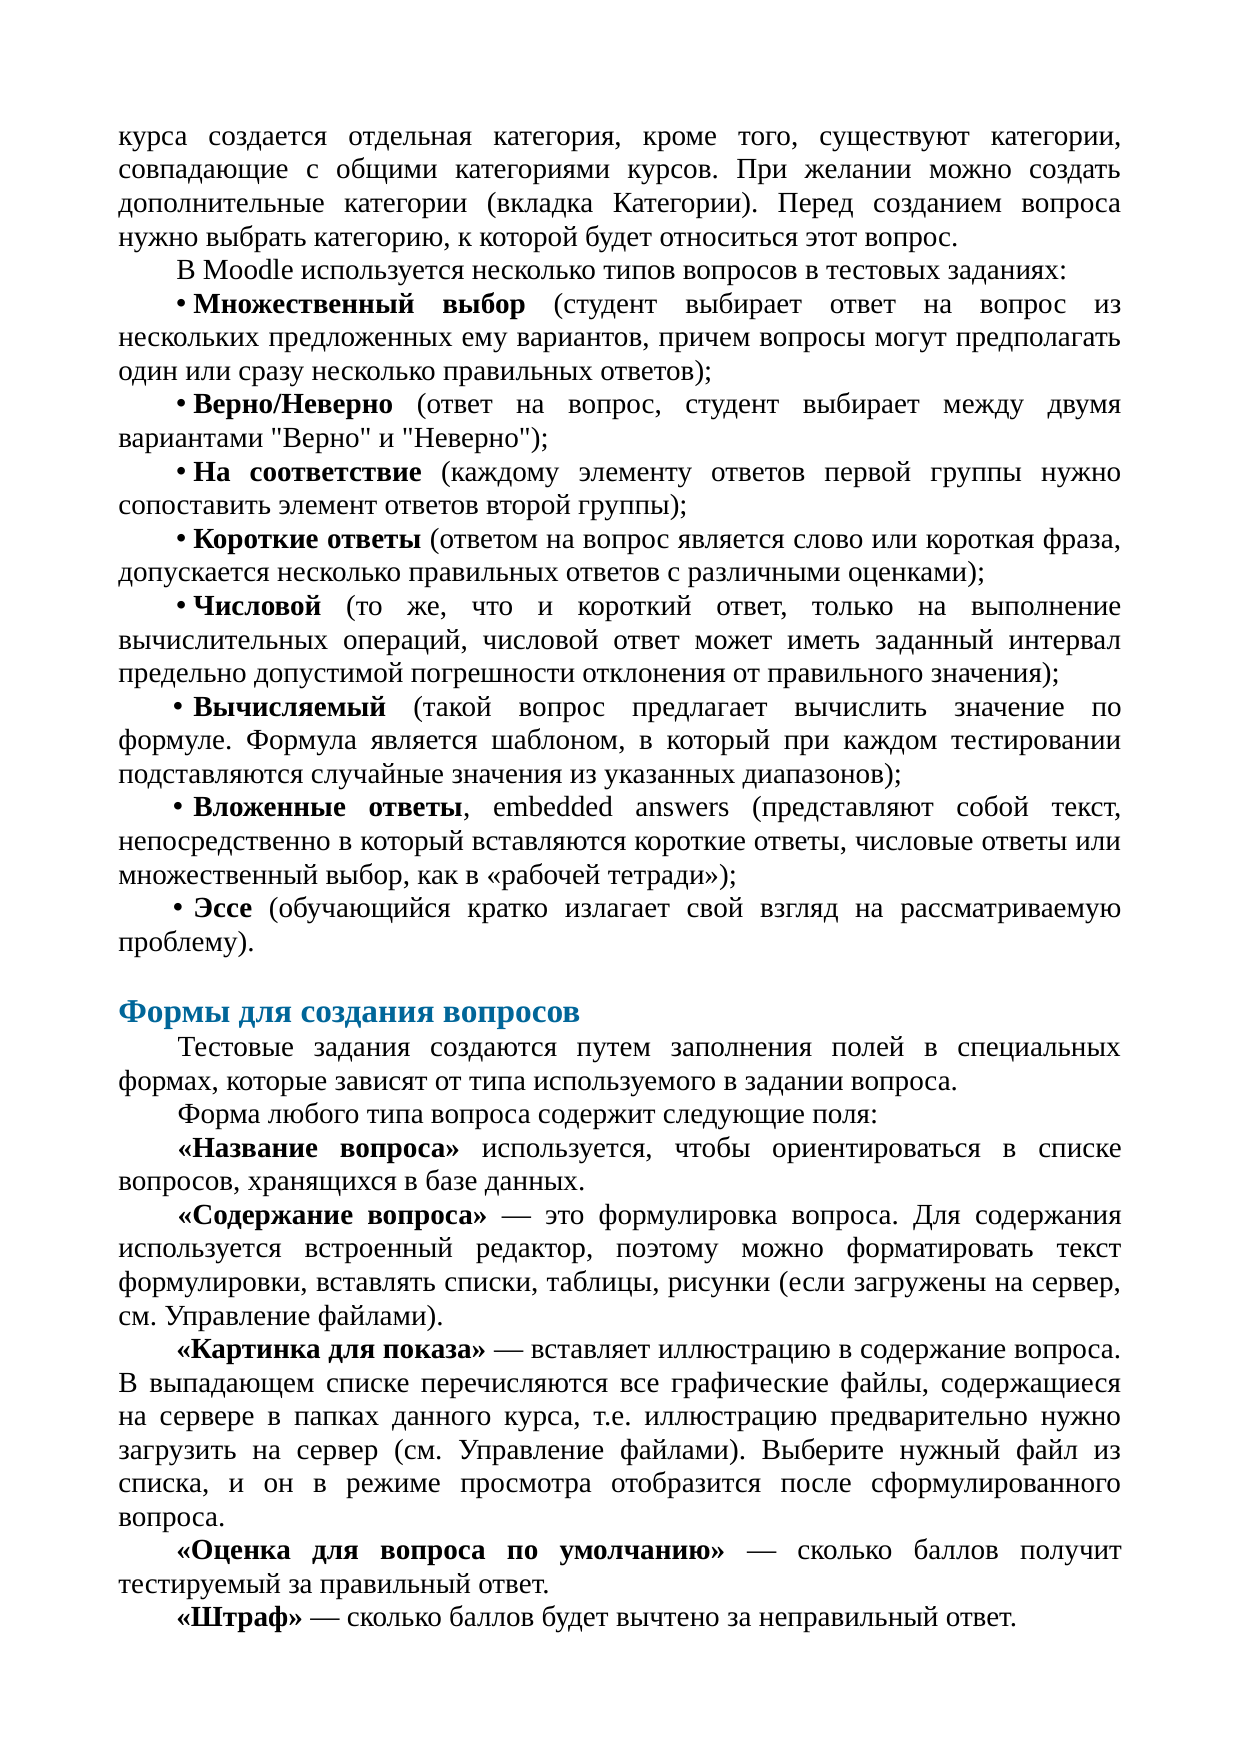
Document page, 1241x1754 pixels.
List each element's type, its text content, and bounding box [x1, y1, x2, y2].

list Числовой (то же, что и короткий ответ, только на выполнение вычислительных операций, числовой ответ может иметь заданный интервал предельно допустимой погрешности отклонения от правильного значения); [118, 588, 1122, 689]
list Эссе (обучающийся кратко излагает свой взгляд на рассматриваемую проблему). [118, 890, 1122, 957]
text Форма любого типа вопроса содержит следующие поля: [118, 1096, 1122, 1130]
text В Moodle используется несколько типов вопросов в тестовых заданиях: [118, 252, 1122, 286]
text «Содержание вопроса» — это формулировка вопроса. Для содержания используется встроенный редактор, поэтому можно форматировать текст формулировки, вставлять списки, таблицы, рисунки (если загружены на сервер, см. Управление файлами). [118, 1197, 1122, 1331]
list Вложенные ответы, embedded answers (представляют собой текст, непосредственно в который вставляются короткие ответы, числовые ответы или множественный выбор, как в «рабочей тетради»); [118, 789, 1122, 890]
text Формы для создания вопросов [118, 991, 1122, 1029]
text «Картинка для показа» — вставляет иллюстрацию в содержание вопроса. В выпадающем списке перечисляются все графические файлы, содержащиеся на сервере в папках данного курса, т.е. иллюстрацию предварительно нужно загрузить на сервер (см. Управление файлами). Выберите нужный файл из списка, и он в режиме просмотра отобразится после сформулированного вопроса. [118, 1331, 1122, 1532]
list Вычисляемый (такой вопрос предлагает вычислить значение по формуле. Формула является шаблоном, в который при каждом тестировании подставляются случайные значения из указанных диапазонов); [118, 689, 1122, 789]
text Тестовые задания создаются путем заполнения полей в специальных формах, которые зависят от типа используемого в задании вопроса. [118, 1029, 1122, 1096]
list Короткие ответы (ответом на вопрос является слово или короткая фраза, допускается несколько правильных ответов с различными оценками); [118, 521, 1122, 588]
list На соответствие (каждому элементу ответов первой группы нужно сопоставить элемент ответов второй группы); [118, 454, 1122, 521]
list Множественный выбор (студент выбирает ответ на вопрос из нескольких предложенных ему вариантов, причем вопросы могут предполагать один или сразу несколько правильных ответов); [118, 286, 1122, 387]
text курса создается отдельная категория, кроме того, существуют категории, совпадающие с общими категориями курсов. При желании можно создать дополнительные категории (вкладка Категории). Перед созданием вопроса нужно выбрать категорию, к которой будет относиться этот вопрос. [118, 118, 1122, 252]
text «Оценка для вопроса по умолчанию» — сколько баллов получит тестируемый за правильный ответ. [118, 1532, 1122, 1599]
text «Название вопроса» используется, чтобы ориентироваться в списке вопросов, хранящихся в базе данных. [118, 1130, 1122, 1197]
list Верно/Неверно (ответ на вопрос, студент выбирает между двумя вариантами "Верно" и "Неверно"); [118, 387, 1122, 454]
text «Штраф» — сколько баллов будет вычтено за неправильный ответ. [118, 1599, 1122, 1633]
